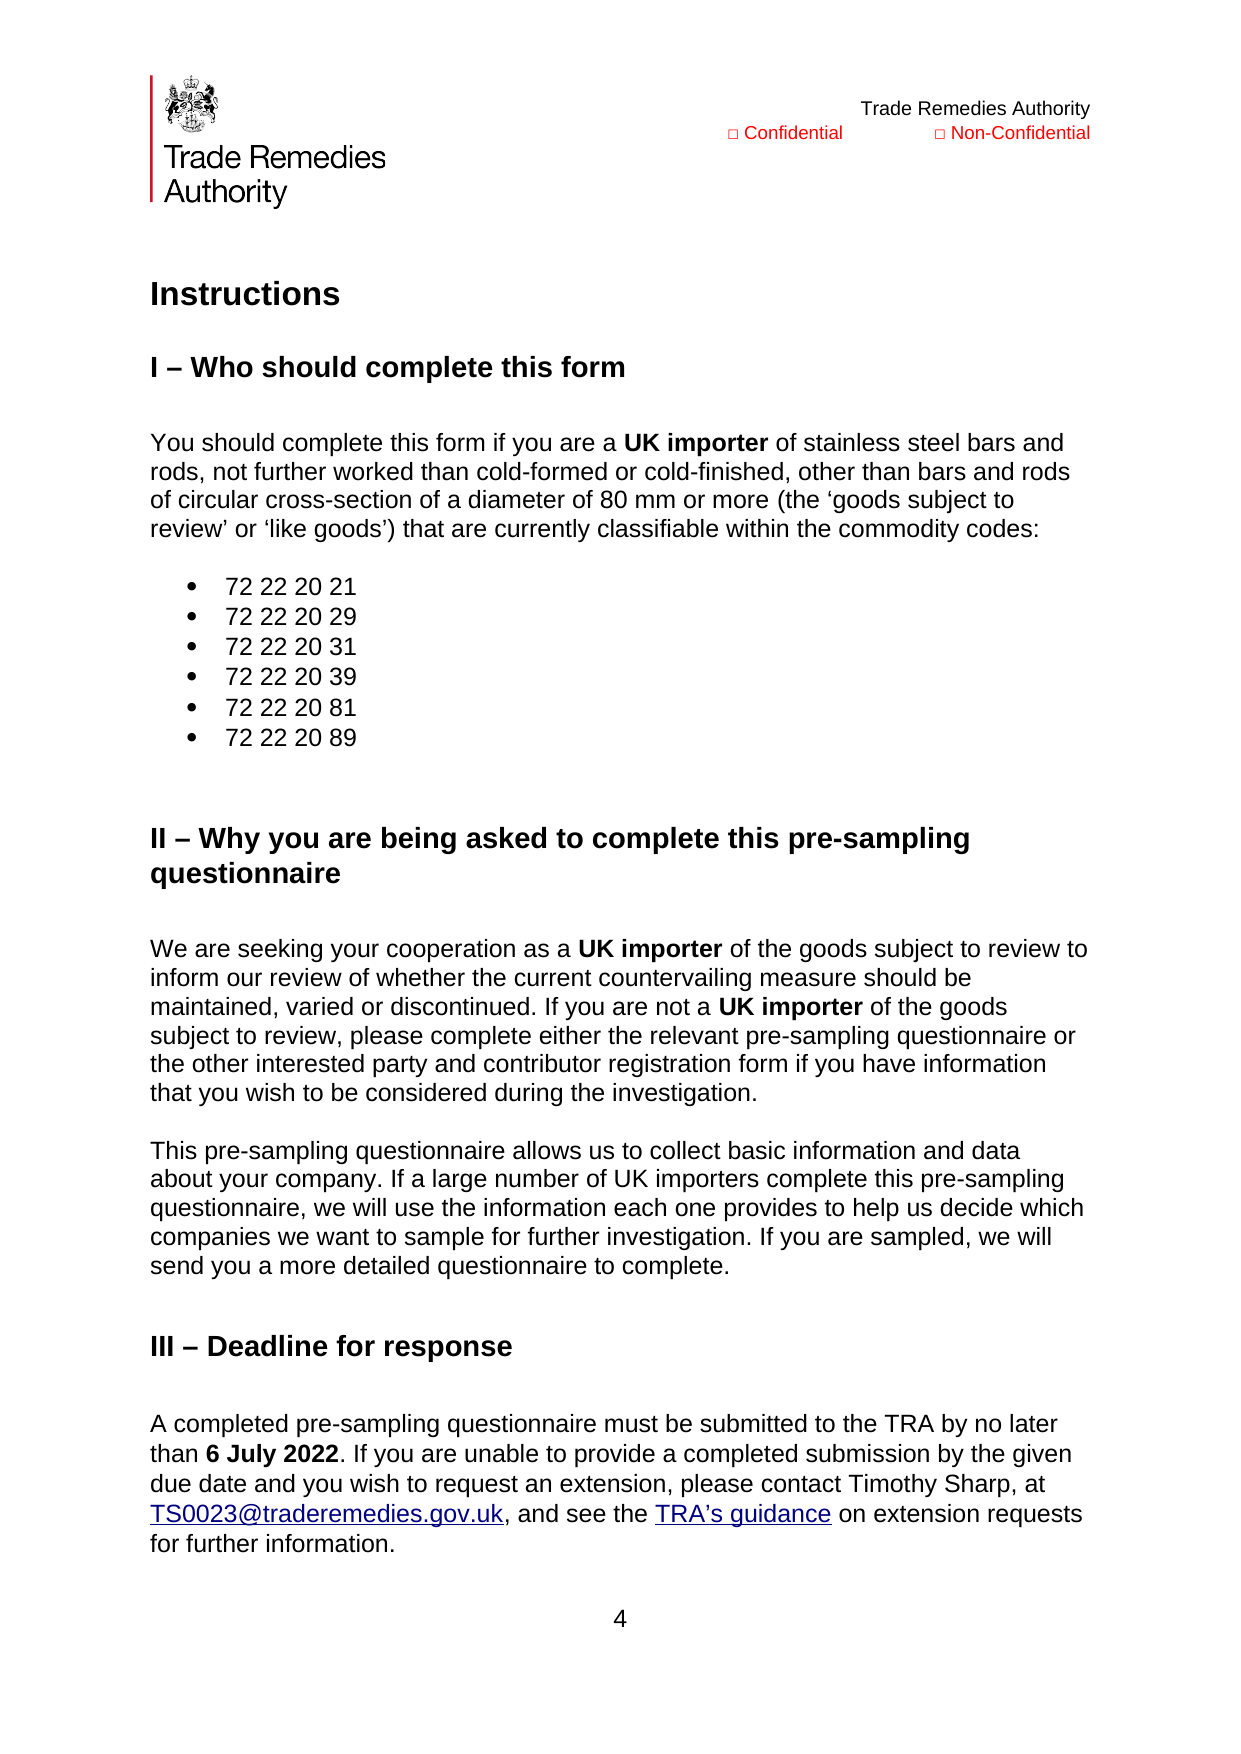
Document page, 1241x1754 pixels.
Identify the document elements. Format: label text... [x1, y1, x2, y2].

text A completed pre-sampling questionnaire must be submitted to the TRA by no later than 6 July 2022. If you are unable to provide a completed submission by the given due date and you wish to request an extension, please contact Timothy Sharp, at TS0023@traderemedies.gov.uk, and see the TRA’s guidance on extension requests for further information. [150, 1409, 1090, 1558]
text You should complete this form if you are a UK importer of stainless steel bars and rods, not further worked than cold-formed or cold-finished, other than bars and rods of circular cross-section of a diameter of 80 mm or more (the ‘goods subject to review’ or ‘like goods’) that are currently classifiable within the commodity codes: [150, 428, 1090, 543]
subtitle Instructions [150, 274, 1090, 312]
subtitle III – Deadline for response [150, 1329, 1090, 1363]
list 72 22 20 21 [187, 572, 1090, 601]
subtitle I – Who should complete this form [150, 350, 1090, 383]
list 72 22 20 31 [187, 632, 1090, 661]
text We are seeking your cooperation as a UK importer of the goods subject to review to inform our review of whether the current countervailing measure should be maintained, varied or discontinued. If you are not a UK importer of the goods subject to review, please complete either the relevant pre-sampling questionnaire or the other interested party and contributor registration form if you have information that you wish to be considered during the investigation. [150, 934, 1090, 1107]
subtitle II – Why you are being asked to complete this pre-sampling questionnaire [150, 821, 1090, 889]
list 72 22 20 29 [187, 602, 1090, 631]
text This pre-sampling questionnaire allows us to collect basic information and data about your company. If a large number of UK importers complete this pre-sampling questionnaire, we will use the information each one provides to help us decide which companies we want to sample for further investigation. If you are sampled, we will send you a more detailed questionnaire to complete. [150, 1136, 1090, 1279]
list 72 22 20 81 [187, 693, 1090, 721]
list 72 22 20 89 [187, 723, 1090, 752]
list 72 22 20 39 [187, 662, 1090, 691]
